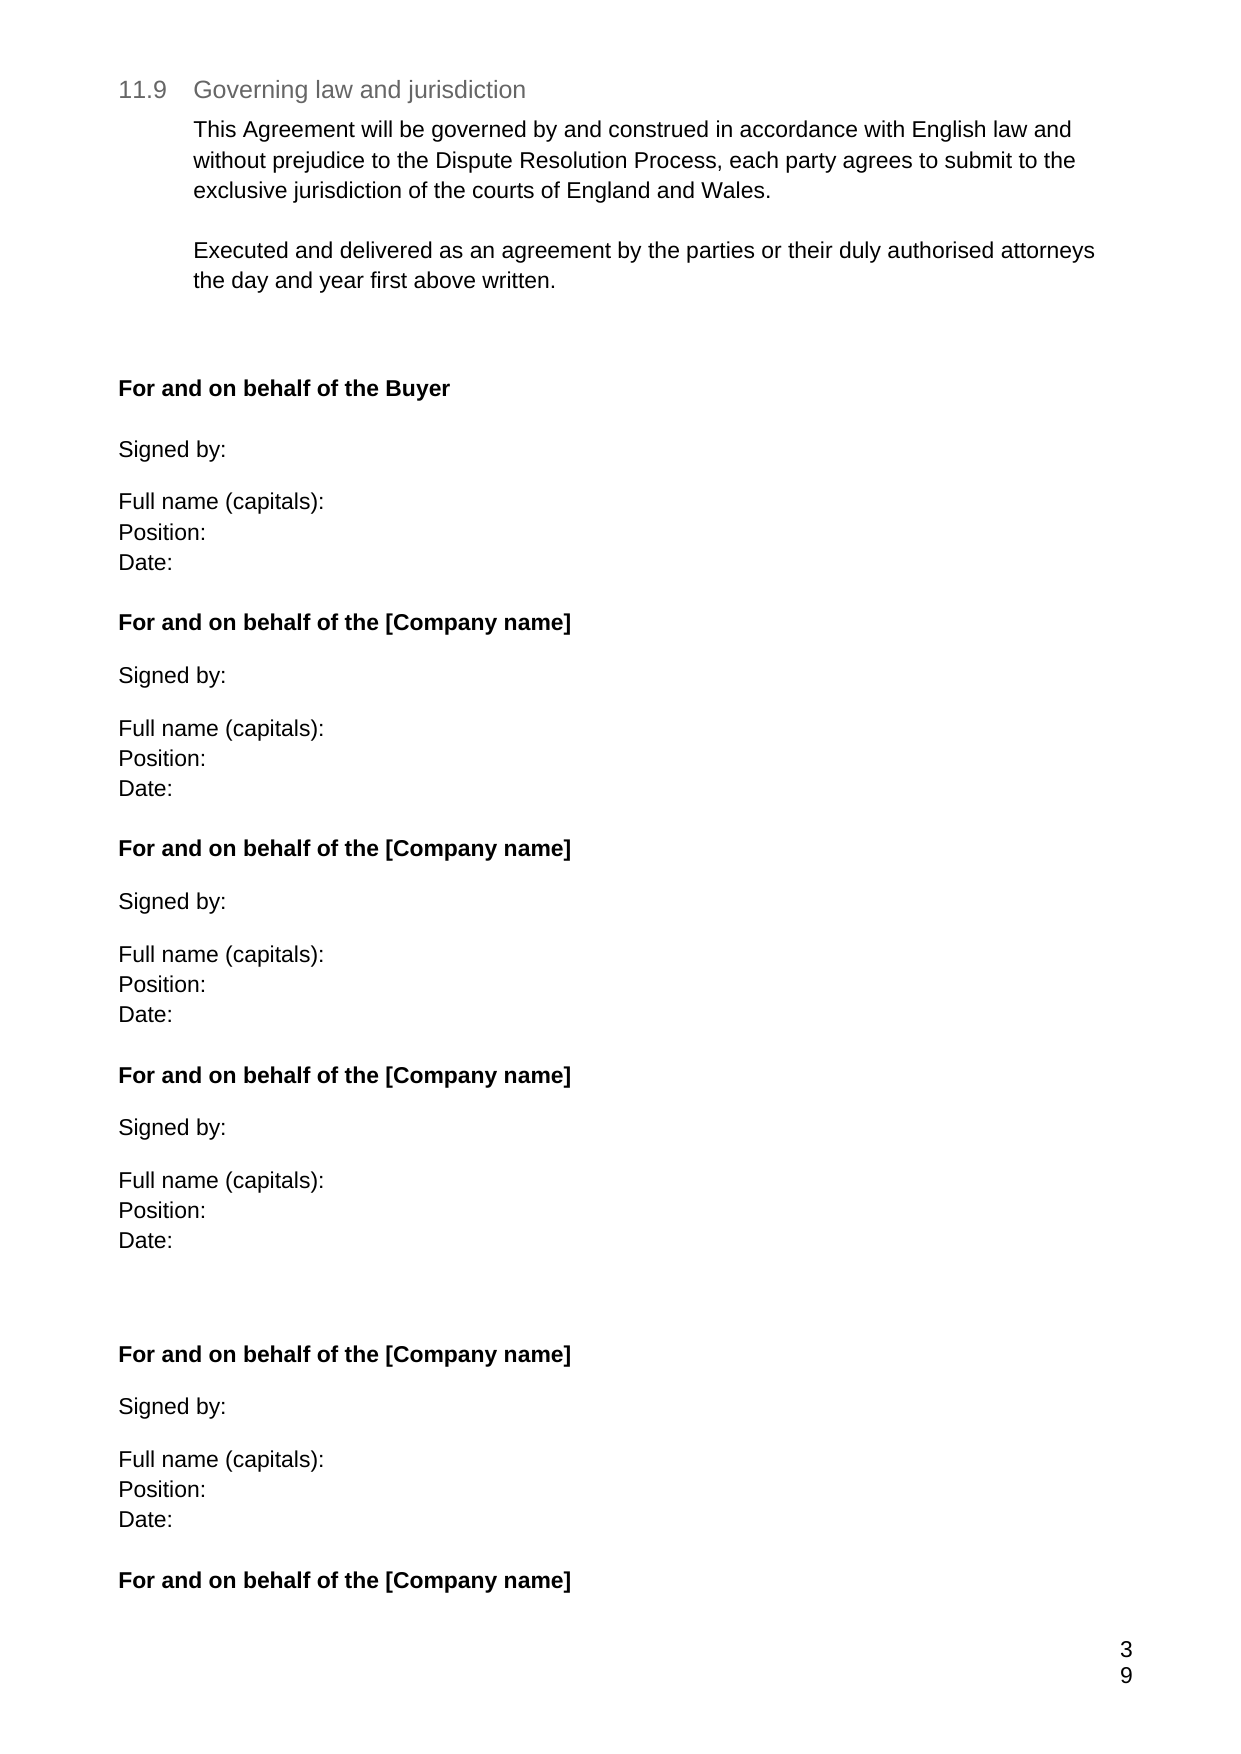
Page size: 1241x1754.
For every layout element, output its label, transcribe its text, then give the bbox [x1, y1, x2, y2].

text Position: [118, 1476, 1122, 1502]
text Signed by: [118, 888, 1122, 914]
text Full name (capitals): [118, 714, 1122, 741]
text This Agreement will be governed by and construed in accordance with English law and without prejudice to the Dispute Resolution Process, each party agrees to submit to the exclusive jurisdiction of the courts of England and Wales. [193, 116, 1122, 203]
text For and on behalf of the Buyer [118, 375, 1122, 401]
text Executed and delivered as an agreement by the parties or their duly authorised attorneys the day and year first above written. [193, 237, 1122, 294]
text For and on behalf of the [Company name] [118, 609, 1122, 635]
text For and on behalf of the [Company name] [118, 1567, 1122, 1593]
text Position: [118, 1197, 1122, 1223]
text For and on behalf of the [Company name] [118, 1341, 1122, 1367]
text Date: [118, 1506, 1122, 1533]
text Full name (capitals): [118, 941, 1122, 967]
text Position: [118, 518, 1122, 545]
text Signed by: [118, 1393, 1122, 1419]
text Signed by: [118, 1114, 1122, 1141]
text Date: [118, 775, 1122, 801]
text Date: [118, 1001, 1122, 1027]
text Full name (capitals): [118, 1446, 1122, 1472]
subtitle 11.9 Governing law and jurisdiction [118, 75, 1122, 104]
text Date: [118, 1227, 1122, 1254]
text Full name (capitals): [118, 1167, 1122, 1193]
text Date: [118, 549, 1122, 575]
text Full name (capitals): [118, 488, 1122, 514]
text Signed by: [118, 436, 1122, 462]
text Position: [118, 971, 1122, 997]
text Position: [118, 745, 1122, 771]
text For and on behalf of the [Company name] [118, 835, 1122, 862]
text Signed by: [118, 662, 1122, 688]
text For and on behalf of the [Company name] [118, 1062, 1122, 1088]
